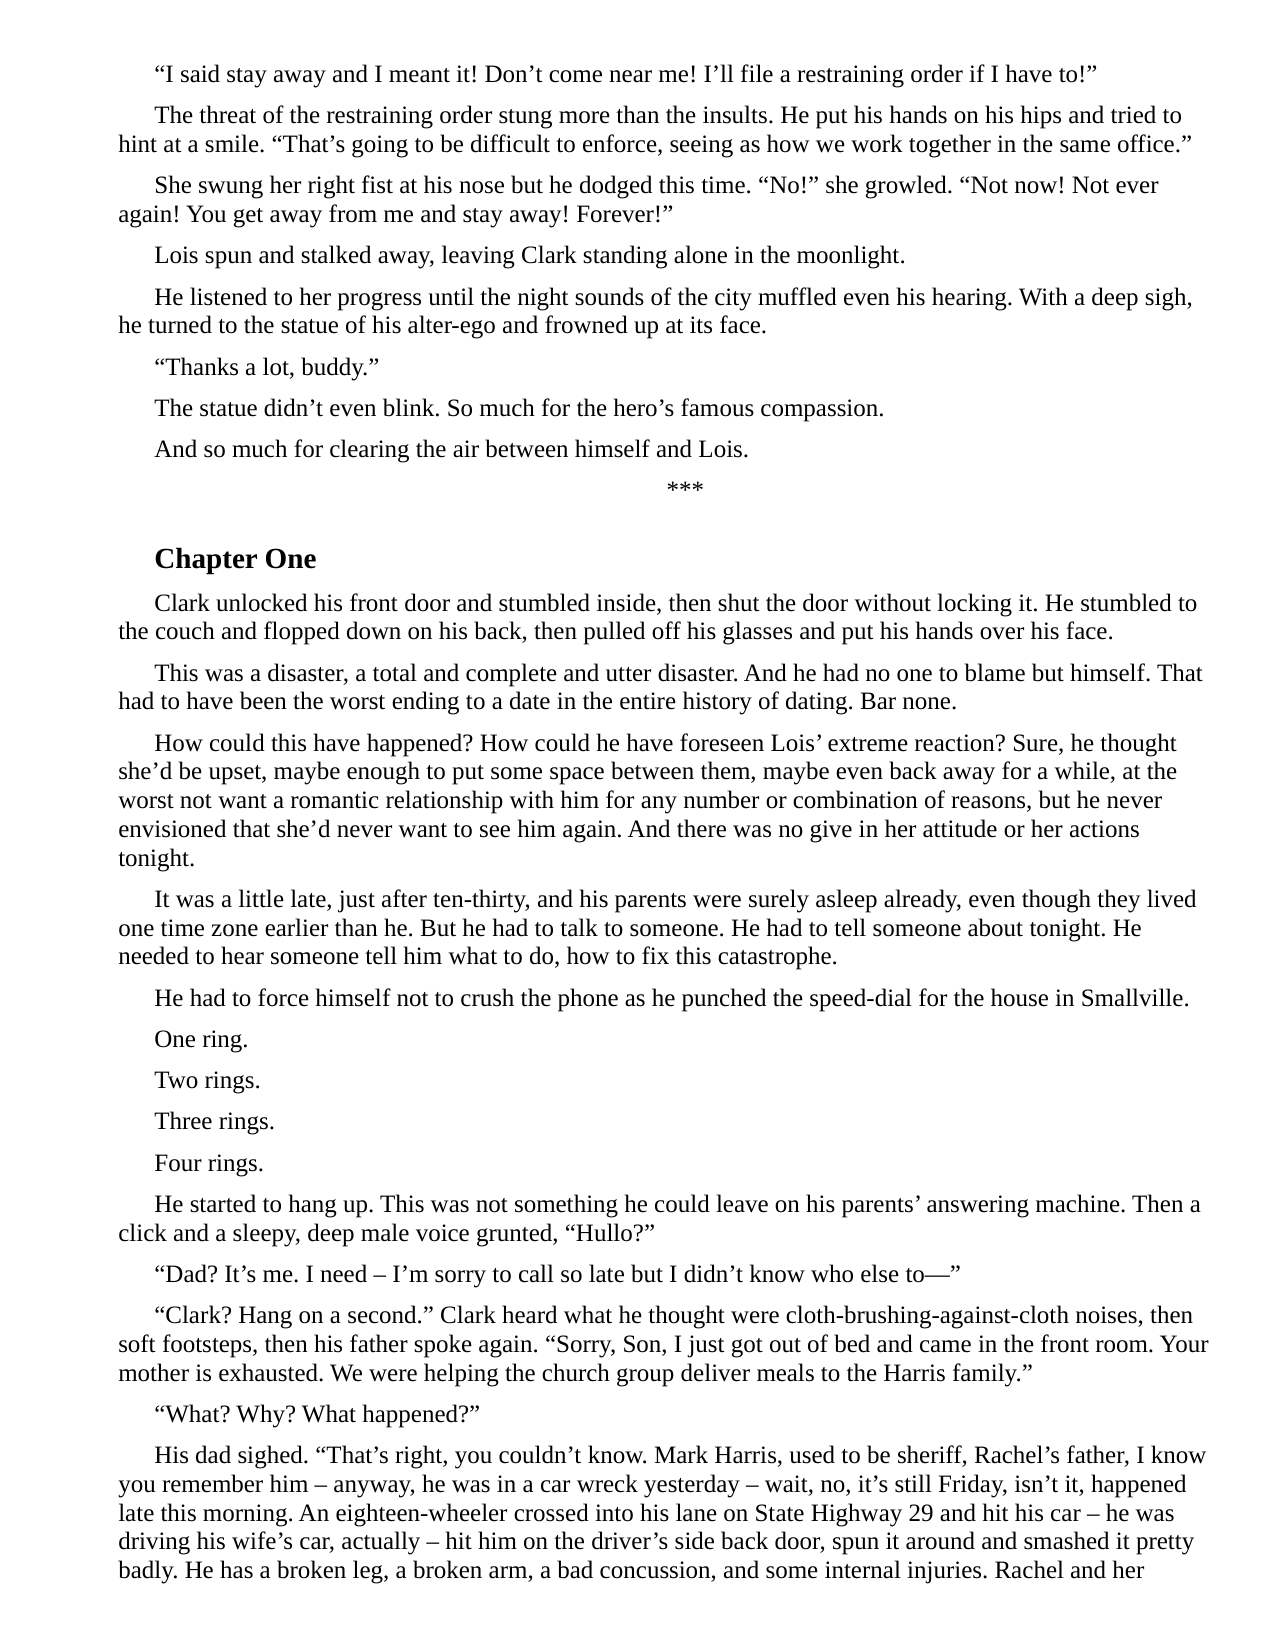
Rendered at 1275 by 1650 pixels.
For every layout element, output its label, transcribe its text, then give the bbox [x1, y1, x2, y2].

text Lois spun and stalked away, leaving Clark standing alone in the moonlight. [118, 240, 1216, 269]
text She swung her right fist at his nose but he dodged this time. “No!” she growled. “Not now! Not ever again! You get away from me and stay away! Forever!” [118, 170, 1216, 228]
text The statue didn’t even blink. So much for the hero’s famous compassion. [118, 393, 1216, 422]
text How could this have happened? How could he have foreseen Lois’ extreme reaction? Sure, he thought she’d be upset, maybe enough to put some space between them, maybe even back away for a while, at the worst not want a romantic relationship with him for any number or combination of reasons, but he never envisioned that she’d never want to see him again. And there was no give in her attitude or her actions tonight. [118, 728, 1216, 871]
text And so much for clearing the air between himself and Lois. [118, 434, 1216, 463]
text “Thanks a lot, buddy.” [118, 352, 1216, 380]
text Clark unlocked his front door and stumbled inside, then shut the door without locking it. He stumbled to the couch and flopped down on his back, then pulled off his glasses and put his hands over his face. [118, 588, 1216, 645]
text Two rings. [118, 1065, 1216, 1094]
text “Dad? It’s me. I need – I’m sorry to call so late but I didn’t know who else to—” [118, 1259, 1216, 1288]
text One ring. [118, 1024, 1216, 1053]
text Three rings. [118, 1106, 1216, 1135]
text “I said stay away and I meant it! Don’t come near me! I’ll file a restraining order if I have to!” [118, 59, 1216, 88]
text This was a disaster, a total and complete and utter disaster. And he had no one to blame but himself. That had to have been the worst ending to a date in the entire history of dating. Bar none. [118, 658, 1216, 715]
text *** [118, 475, 1216, 504]
text His dad sighed. “That’s right, you couldn’t know. Mark Harris, used to be sheriff, Rachel’s father, I know you remember him – anyway, he was in a car wreck yesterday – wait, no, it’s still Friday, isn’t it, happened late this morning. An eighteen-wheeler crossed into his lane on State Highway 29 and hit his car – he was driving his wife’s car, actually – hit him on the driver’s side back door, spun it around and smashed it pretty badly. He has a broken leg, a broken arm, a bad concussion, and some internal injuries. Rachel and her [118, 1440, 1216, 1584]
text He listened to her progress until the night sounds of the city muffled even his hearing. With a deep sigh, he turned to the statue of his alter-ego and frowned up at its face. [118, 282, 1216, 339]
text Four rings. [118, 1148, 1216, 1176]
text He started to hang up. This was not something he could leave on his parents’ answering machine. Then a click and a sleepy, deep male voice grunted, “Hullo?” [118, 1189, 1216, 1246]
text The threat of the restraining order stung more than the insults. He put his hands on his hips and tried to hint at a smile. “That’s going to be difficult to enforce, seeing as how we work together in the same office.” [118, 100, 1216, 158]
subtitle Chapter One [118, 542, 1216, 575]
text “What? Why? What happened?” [118, 1399, 1216, 1428]
text It was a little late, just after ten-thirty, and his parents were surely asleep already, even though they lived one time zone earlier than he. But he had to talk to someone. He had to tell someone about tonight. He needed to hear someone tell him what to do, how to fix this catastrophe. [118, 884, 1216, 970]
text “Clark? Hang on a second.” Clark heard what he thought were cloth-brushing-against-cloth noises, then soft footsteps, then his father spoke again. “Sorry, Son, I just got out of bed and came in the front room. Your mother is exhausted. We were helping the church group deliver meals to the Harris family.” [118, 1300, 1216, 1386]
text He had to force himself not to crush the phone as he punched the speed-dial for the house in Smallville. [118, 983, 1216, 1011]
